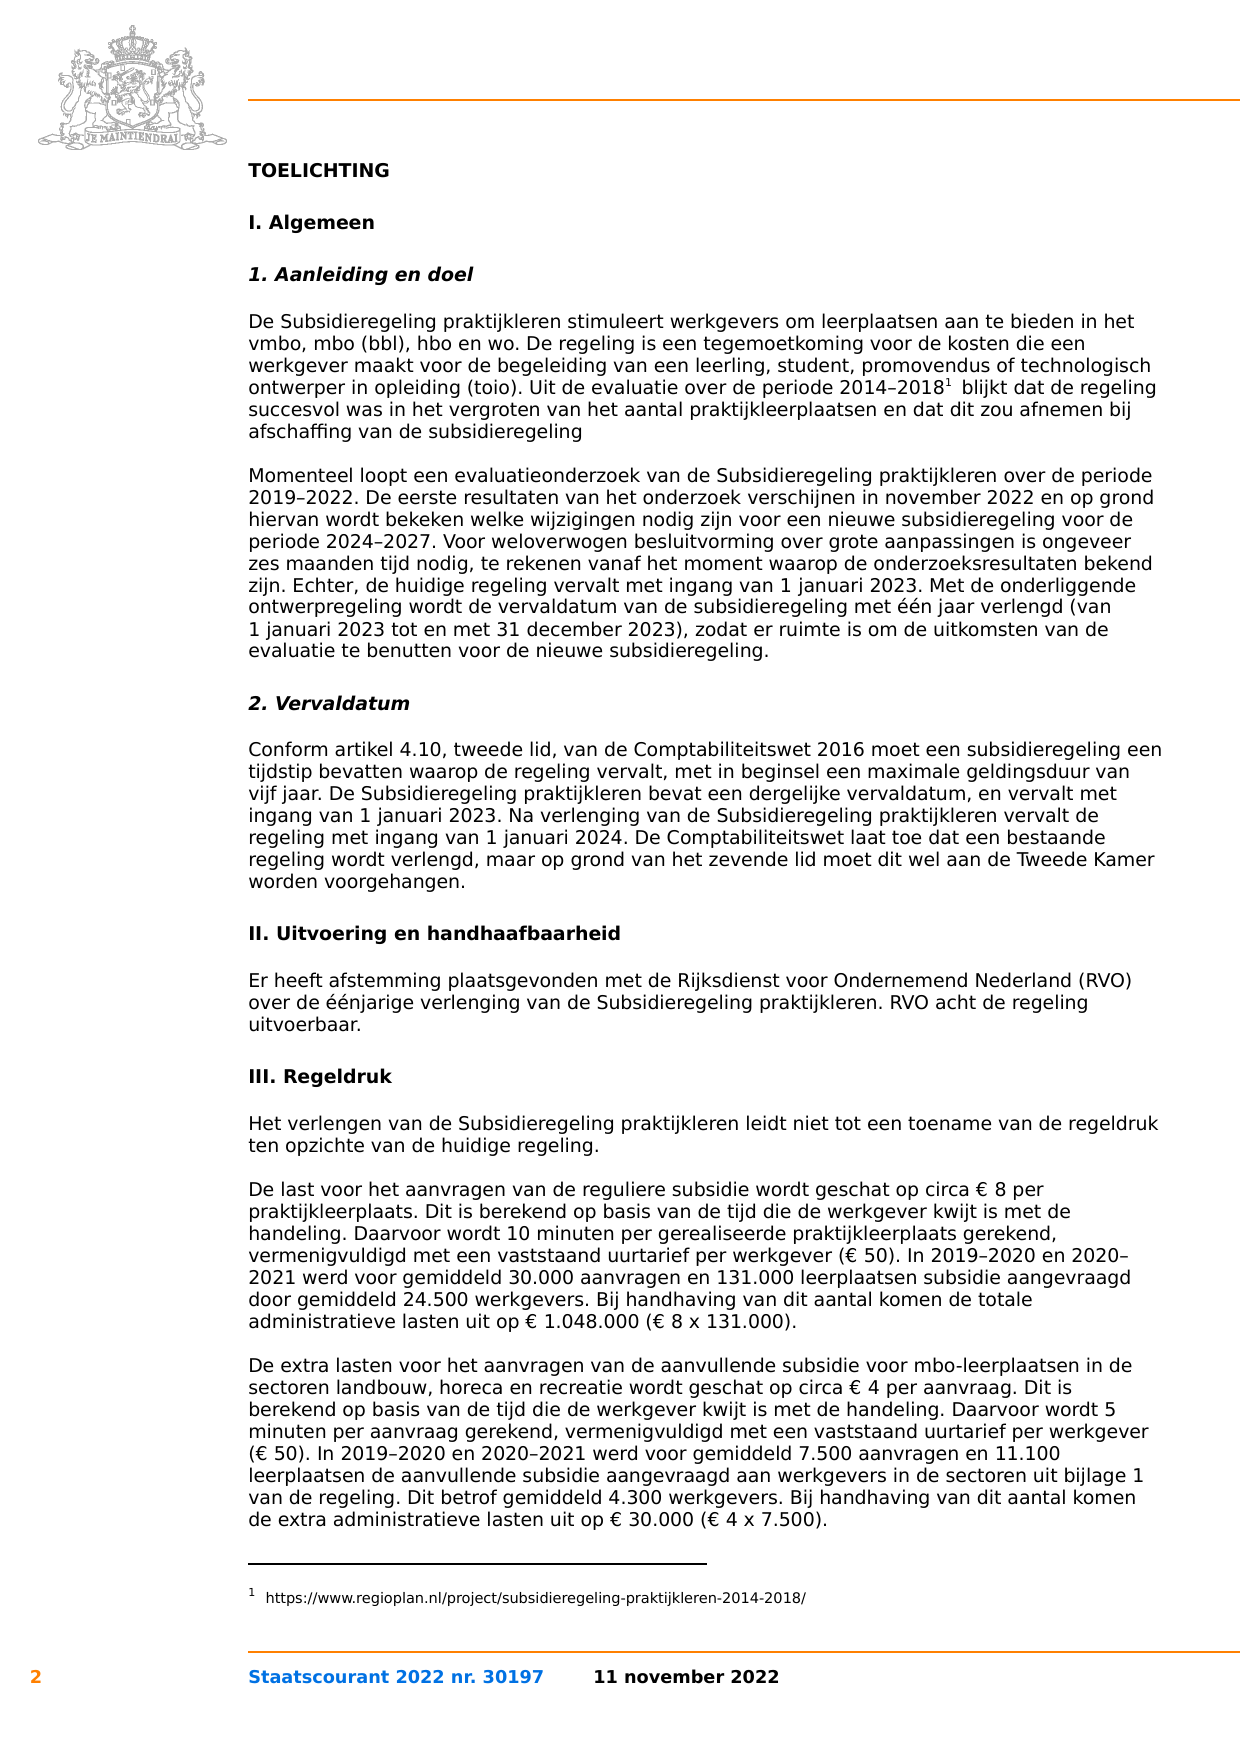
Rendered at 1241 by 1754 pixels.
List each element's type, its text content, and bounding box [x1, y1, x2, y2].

text https://www.regioplan.nl/project/subsidieregeling-praktijkleren-2014-2018/ [248, 1586, 1163, 1608]
text De extra lasten voor het aanvragen van de aanvullende subsidie voor mbo-leerplaatsen in de sectoren landbouw, horeca en recreatie wordt geschat op circa € 4 per aanvraag. Dit is berekend op basis van de tijd die de werkgever kwijt is met de handeling. Daarvoor wordt 5 minuten per aanvraag gerekend, vermenigvuldigd met een vaststaand uurtarief per werkgever (€ 50). In 2019–2020 en 2020–2021 werd voor gemiddeld 7.500 aanvragen en 11.100 leerplaatsen de aanvullende subsidie aangevraagd aan werkgevers in de sectoren uit bijlage 1 van de regeling. Dit betrof gemiddeld 4.300 werkgevers. Bij handhaving van dit aantal komen de extra administratieve lasten uit op € 30.000 (€ 4 x 7.500). [248, 1355, 1163, 1531]
text De Subsidieregeling praktijkleren stimuleert werkgevers om leerplaatsen aan te bieden in het vmbo, mbo (bbl), hbo en wo. De regeling is een tegemoetkoming voor de kosten die een werkgever maakt voor de begeleiding van een leerling, student, promovendus of technologisch ontwerper in opleiding (toio). Uit de evaluatie over de periode 2014–2018 blijkt dat de regeling succesvol was in het vergroten van het aantal praktijkleerplaatsen en dat dit zou afnemen bij afschaffing van de subsidieregeling [248, 311, 1163, 443]
subtitle II. Uitvoering en handhaafbaarheid [248, 923, 1163, 945]
subtitle III. Regeldruk [248, 1066, 1163, 1088]
text Conform artikel 4.10, tweede lid, van de Comptabiliteitswet 2016 moet een subsidieregeling een tijdstip bevatten waarop de regeling vervalt, met in beginsel een maximale geldingsduur van vijf jaar. De Subsidieregeling praktijkleren bevat een dergelijke vervaldatum, en vervalt met ingang van 1 januari 2023. Na verlenging van de Subsidieregeling praktijkleren vervalt de regeling met ingang van 1 januari 2024. De Comptabiliteitswet laat toe dat een bestaande regeling wordt verlengd, maar op grond van het zevende lid moet dit wel aan de Tweede Kamer worden voorgehangen. [248, 739, 1163, 893]
picture [38, 25, 227, 150]
subtitle 1. Aanleiding en doel [248, 264, 1163, 286]
text Het verlengen van de Subsidieregeling praktijkleren leidt niet tot een toename van de regeldruk ten opzichte van de huidige regeling. [248, 1113, 1163, 1157]
subtitle 2. Vervaldatum [248, 692, 1163, 714]
text Momenteel loopt een evaluatieonderzoek van de Subsidieregeling praktijkleren over de periode 2019–2022. De eerste resultaten van het onderzoek verschijnen in november 2022 en op grond hiervan wordt bekeken welke wijzigingen nodig zijn voor een nieuwe subsidieregeling voor de periode 2024–2027. Voor weloverwogen besluitvorming over grote aanpassingen is ongeveer zes maanden tijd nodig, te rekenen vanaf het moment waarop de onderzoeksresultaten bekend zijn. Echter, de huidige regeling vervalt met ingang van 1 januari 2023. Met de onderliggende ontwerpregeling wordt de vervaldatum van de subsidieregeling met één jaar verlengd (van 1 januari 2023 tot en met 31 december 2023), zodat er ruimte is om de uitkomsten van de evaluatie te benutten voor de nieuwe subsidieregeling. [248, 464, 1163, 662]
text Er heeft afstemming plaatsgevonden met de Rijksdienst voor Ondernemend Nederland (RVO) over de éénjarige verlenging van de Subsidieregeling praktijkleren. RVO acht de regeling uitvoerbaar. [248, 970, 1163, 1036]
subtitle TOELICHTING [248, 160, 1163, 182]
subtitle I. Algemeen [248, 212, 1163, 234]
text De last voor het aanvragen van de reguliere subsidie wordt geschat op circa € 8 per praktijkleerplaats. Dit is berekend op basis van de tijd die de werkgever kwijt is met de handeling. Daarvoor wordt 10 minuten per gerealiseerde praktijkleerplaats gerekend, vermenigvuldigd met een vaststaand uurtarief per werkgever (€ 50). In 2019–2020 en 2020–2021 werd voor gemiddeld 30.000 aanvragen en 131.000 leerplaatsen subsidie aangevraagd door gemiddeld 24.500 werkgevers. Bij handhaving van dit aantal komen de totale administratieve lasten uit op € 1.048.000 (€ 8 x 131.000). [248, 1179, 1163, 1333]
